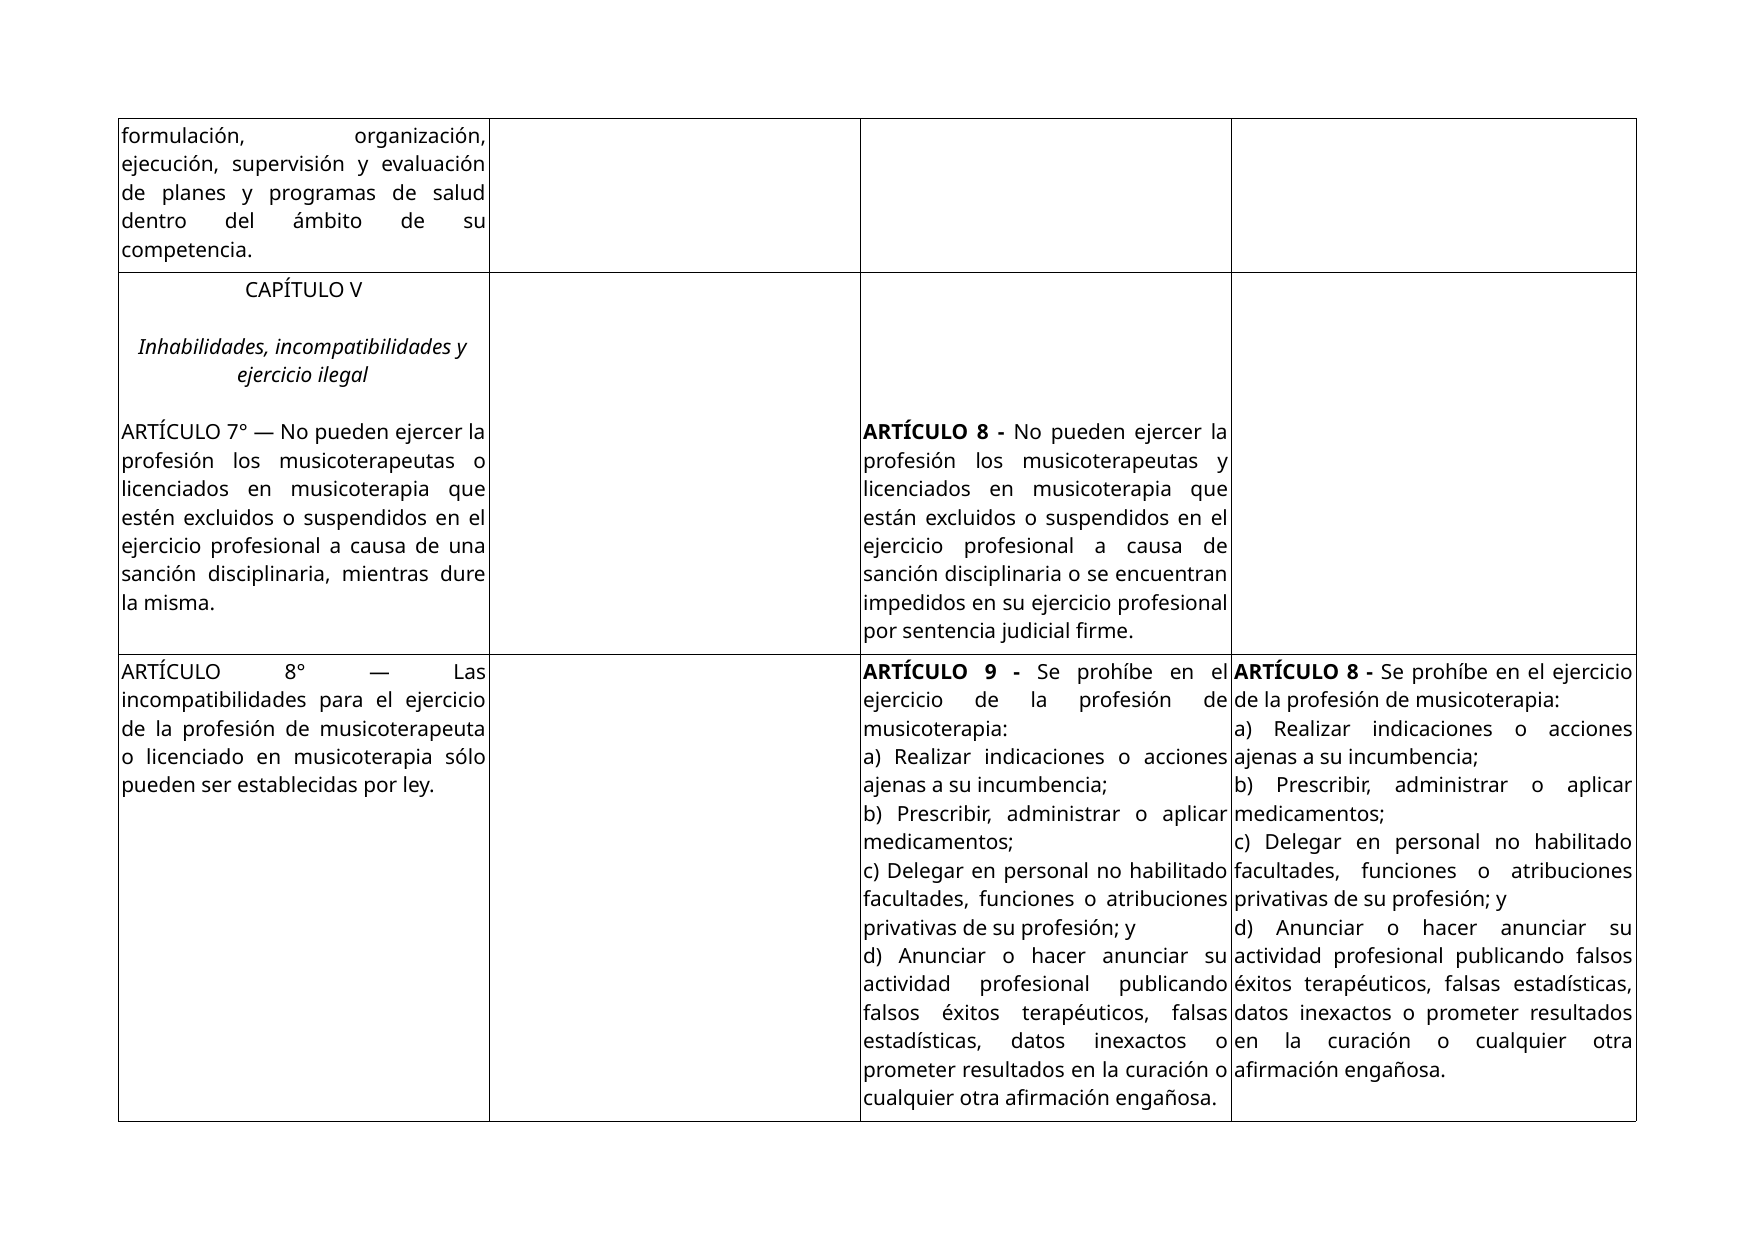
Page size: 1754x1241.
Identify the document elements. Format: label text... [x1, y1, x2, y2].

table_cell ARTÍCULO 8° — Las incompatibilidades para el ejercicio de la profesión de musicoterapeuta o licenciado en musicoterapia sólo pueden ser establecidas por ley. [119, 655, 489, 1121]
table_cell ARTÍCULO 9 - Se prohíbe en el ejercicio de la profesión de musicoterapia: a) Realizar indicaciones o acciones ajenas a su incumbencia; b) Prescribir, administrar o aplicar medicamentos; c) Delegar en personal no habilitado facultades, funciones o atribuciones privativas de su profesión; y d) Anunciar o hacer anunciar su actividad profesional publicando falsos éxitos terapéuticos, falsas estadísticas, datos inexactos o prometer resultados en la curación o cualquier otra afirmación engañosa. [861, 655, 1231, 1121]
table_cell [1232, 119, 1636, 272]
table_cell [1232, 273, 1636, 654]
table_cell [490, 273, 860, 654]
table_cell [490, 655, 860, 1121]
table_cell formulación, organización, ejecución, supervisión y evaluación de planes y programas de salud dentro del ámbito de su competencia. [119, 119, 489, 272]
table_cell [861, 119, 1231, 272]
table_cell CAPÍTULO V Inhabilidades, incompatibilidades y ejercicio ilegal ARTÍCULO 7° — No pueden ejercer la profesión los musicoterapeutas o licenciados en musicoterapia que estén excluidos o suspendidos en el ejercicio profesional a causa de una sanción disciplinaria, mientras dure la misma. [119, 273, 489, 654]
table_cell [490, 119, 860, 272]
table_cell ARTÍCULO 8 - Se prohíbe en el ejercicio de la profesión de musicoterapia: a) Realizar indicaciones o acciones ajenas a su incumbencia; b) Prescribir, administrar o aplicar medicamentos; c) Delegar en personal no habilitado facultades, funciones o atribuciones privativas de su profesión; y d) Anunciar o hacer anunciar su actividad profesional publicando falsos éxitos terapéuticos, falsas estadísticas, datos inexactos o prometer resultados en la curación o cualquier otra afirmación engañosa. [1232, 655, 1636, 1121]
table_cell ARTÍCULO 8 - No pueden ejercer la profesión los musicoterapeutas y licenciados en musicoterapia que están excluidos o suspendidos en el ejercicio profesional a causa de sanción disciplinaria o se encuentran impedidos en su ejercicio profesional por sentencia judicial firme. [861, 273, 1231, 654]
